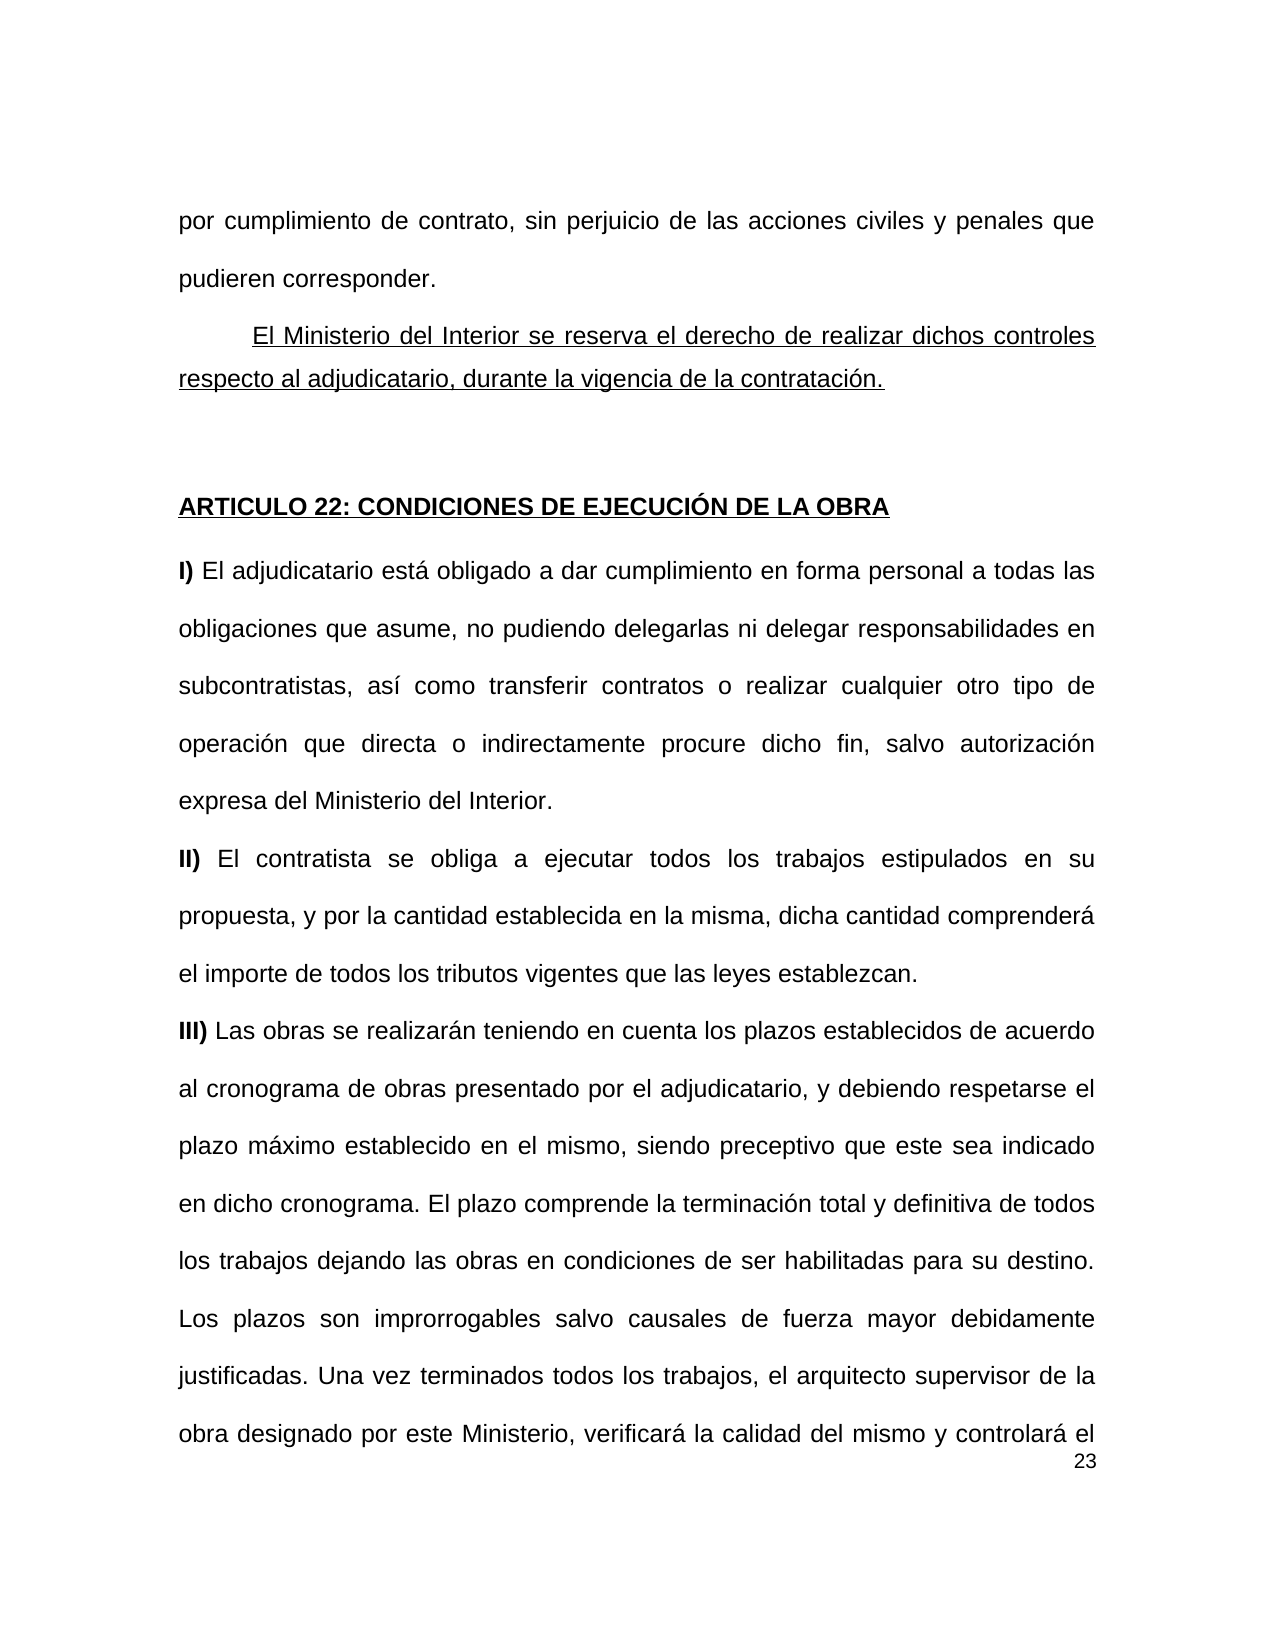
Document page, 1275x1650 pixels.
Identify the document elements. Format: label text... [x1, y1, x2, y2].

text I) El adjudicatario está obligado a dar cumplimiento en forma personal a todas las obligaciones que asume, no pudiendo delegarlas ni delegar responsabilidades en subcontratistas, así como transferir contratos o realizar cualquier otro tipo de operación que directa o indirectamente procure dicho fin, salvo autorización expresa del Ministerio del Interior. [178, 556, 1097, 815]
text por cumplimiento de contrato, sin perjuicio de las acciones civiles y penales que pudieren corresponder. [178, 206, 1097, 292]
text El Ministerio del Interior se reserva el derecho de realizar dichos controles respecto al adjudicatario, durante la vigencia de la contratación. [178, 321, 1097, 393]
text II) El contratista se obliga a ejecutar todos los trabajos estipulados en su propuesta, y por la cantidad establecida en la misma, dicha cantidad comprenderá el importe de todos los tributos vigentes que las leyes establezcan. [178, 844, 1097, 987]
text III) Las obras se realizarán teniendo en cuenta los plazos establecidos de acuerdo al cronograma de obras presentado por el adjudicatario, y debiendo respetarse el plazo máximo establecido en el mismo, siendo preceptivo que este sea indicado en dicho cronograma. El plazo comprende la terminación total y definitiva de todos los trabajos dejando las obras en condiciones de ser habilitadas para su destino. Los plazos son improrrogables salvo causales de fuerza mayor debidamente justificadas. Una vez terminados todos los trabajos, el arquitecto supervisor de la obra designado por este Ministerio, verificará la calidad del mismo y controlará el [178, 1016, 1097, 1447]
text ARTICULO 22: CONDICIONES DE EJECUCIÓN DE LA OBRA [178, 492, 1097, 521]
